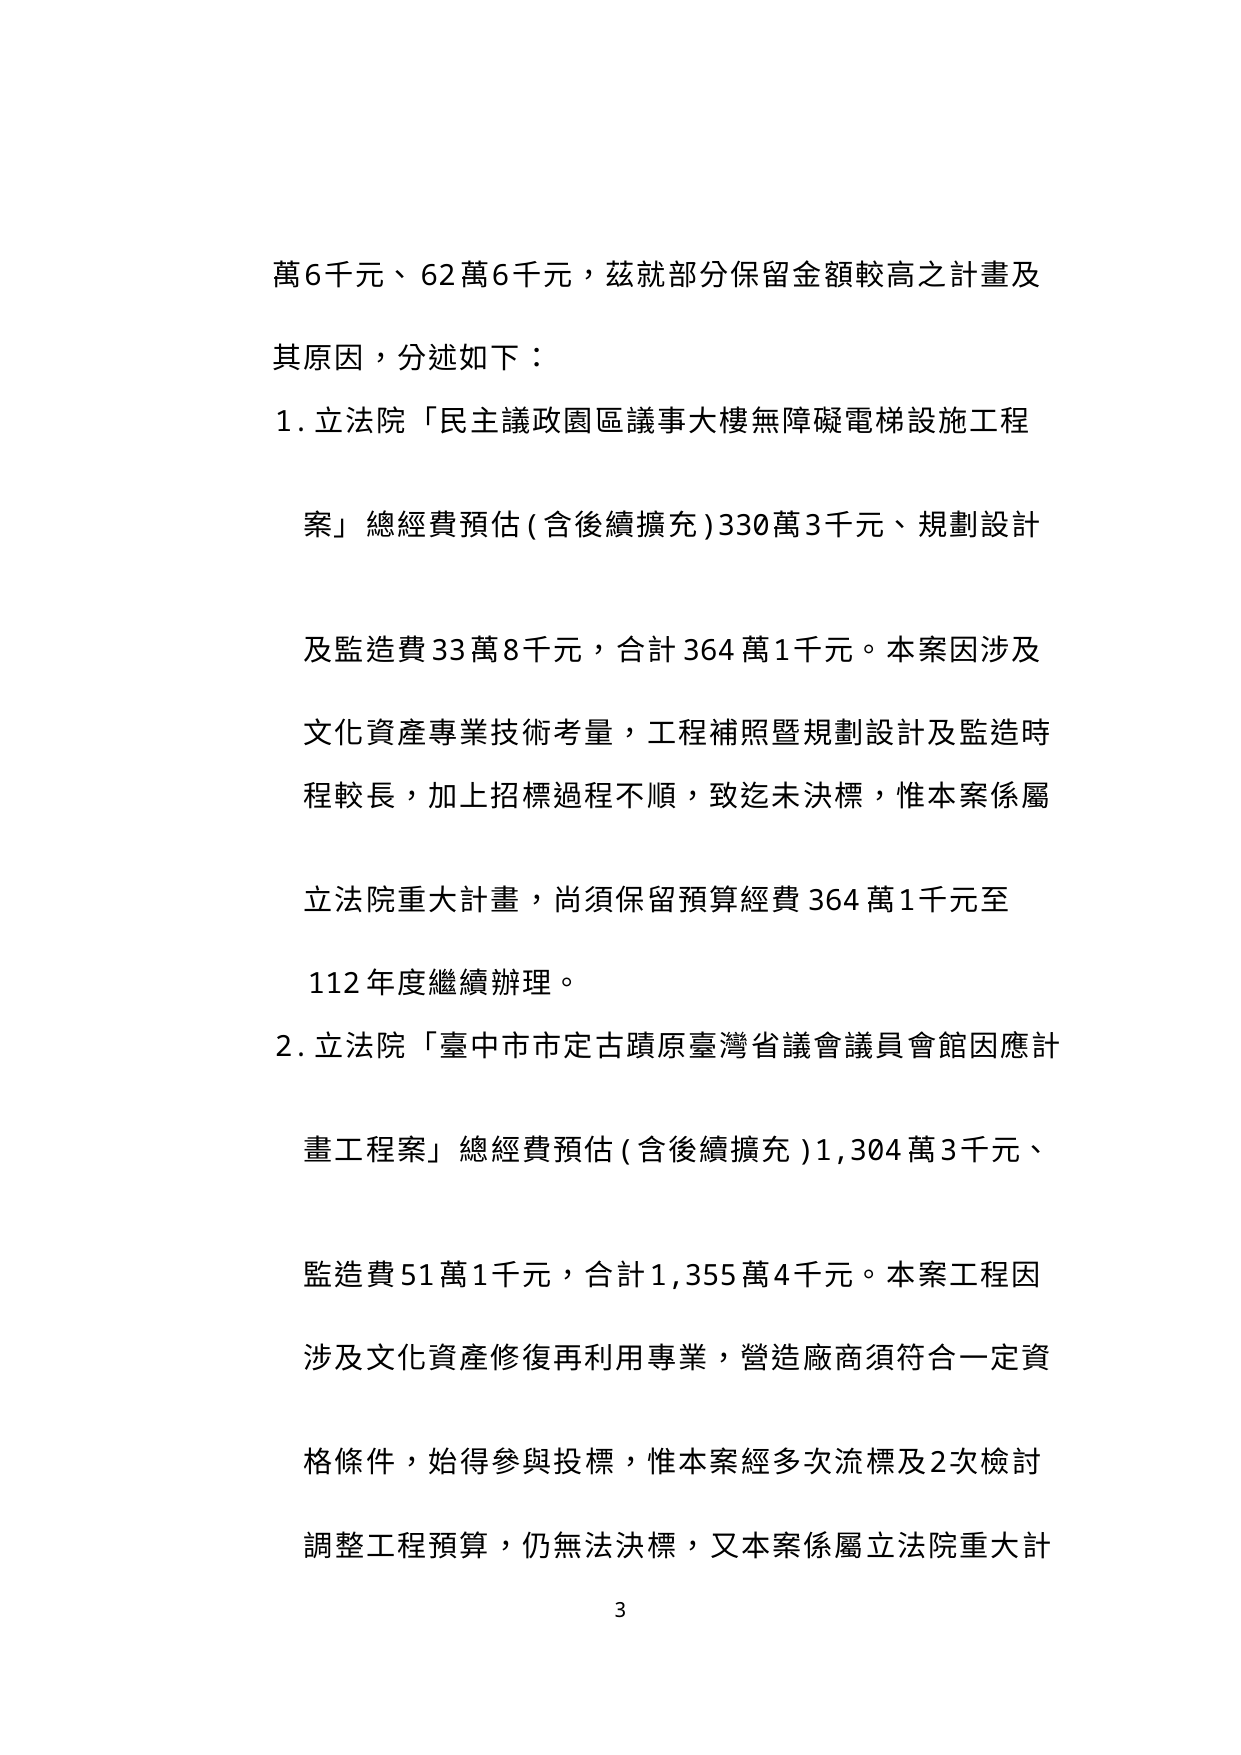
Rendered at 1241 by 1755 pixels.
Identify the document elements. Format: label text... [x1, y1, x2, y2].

text 1.立法院「民主議政園區議事大樓無障礙電梯設施工程案」總經費預估(含後續擴充)330萬3千元、規劃設計及監造費33萬8千元，合計364萬1千元。本案因涉及文化資產專業技術考量，工程補照暨規劃設計及監造時程較長，加上招標過程不順，致迄未決標，惟本案係屬立法院重大計畫，尚須保留預算經費364萬1千元至112年度繼續辦理。 [266, 377, 1063, 1002]
text 2.立法院「臺中市市定古蹟原臺灣省議會議員會館因應計畫工程案」總經費預估(含後續擴充)1,304萬3千元、監造費51萬1千元，合計1,355萬4千元。本案工程因涉及文化資產修復再利用專業，營造廠商須符合一定資格條件，始得參與投標，惟本案經多次流標及2次檢討調整工程預算，仍無法決標，又本案係屬立法院重大計 [266, 1002, 1063, 1564]
text 萬6千元、62萬6千元，茲就部分保留金額較高之計畫及其原因，分述如下： [266, 189, 1063, 377]
